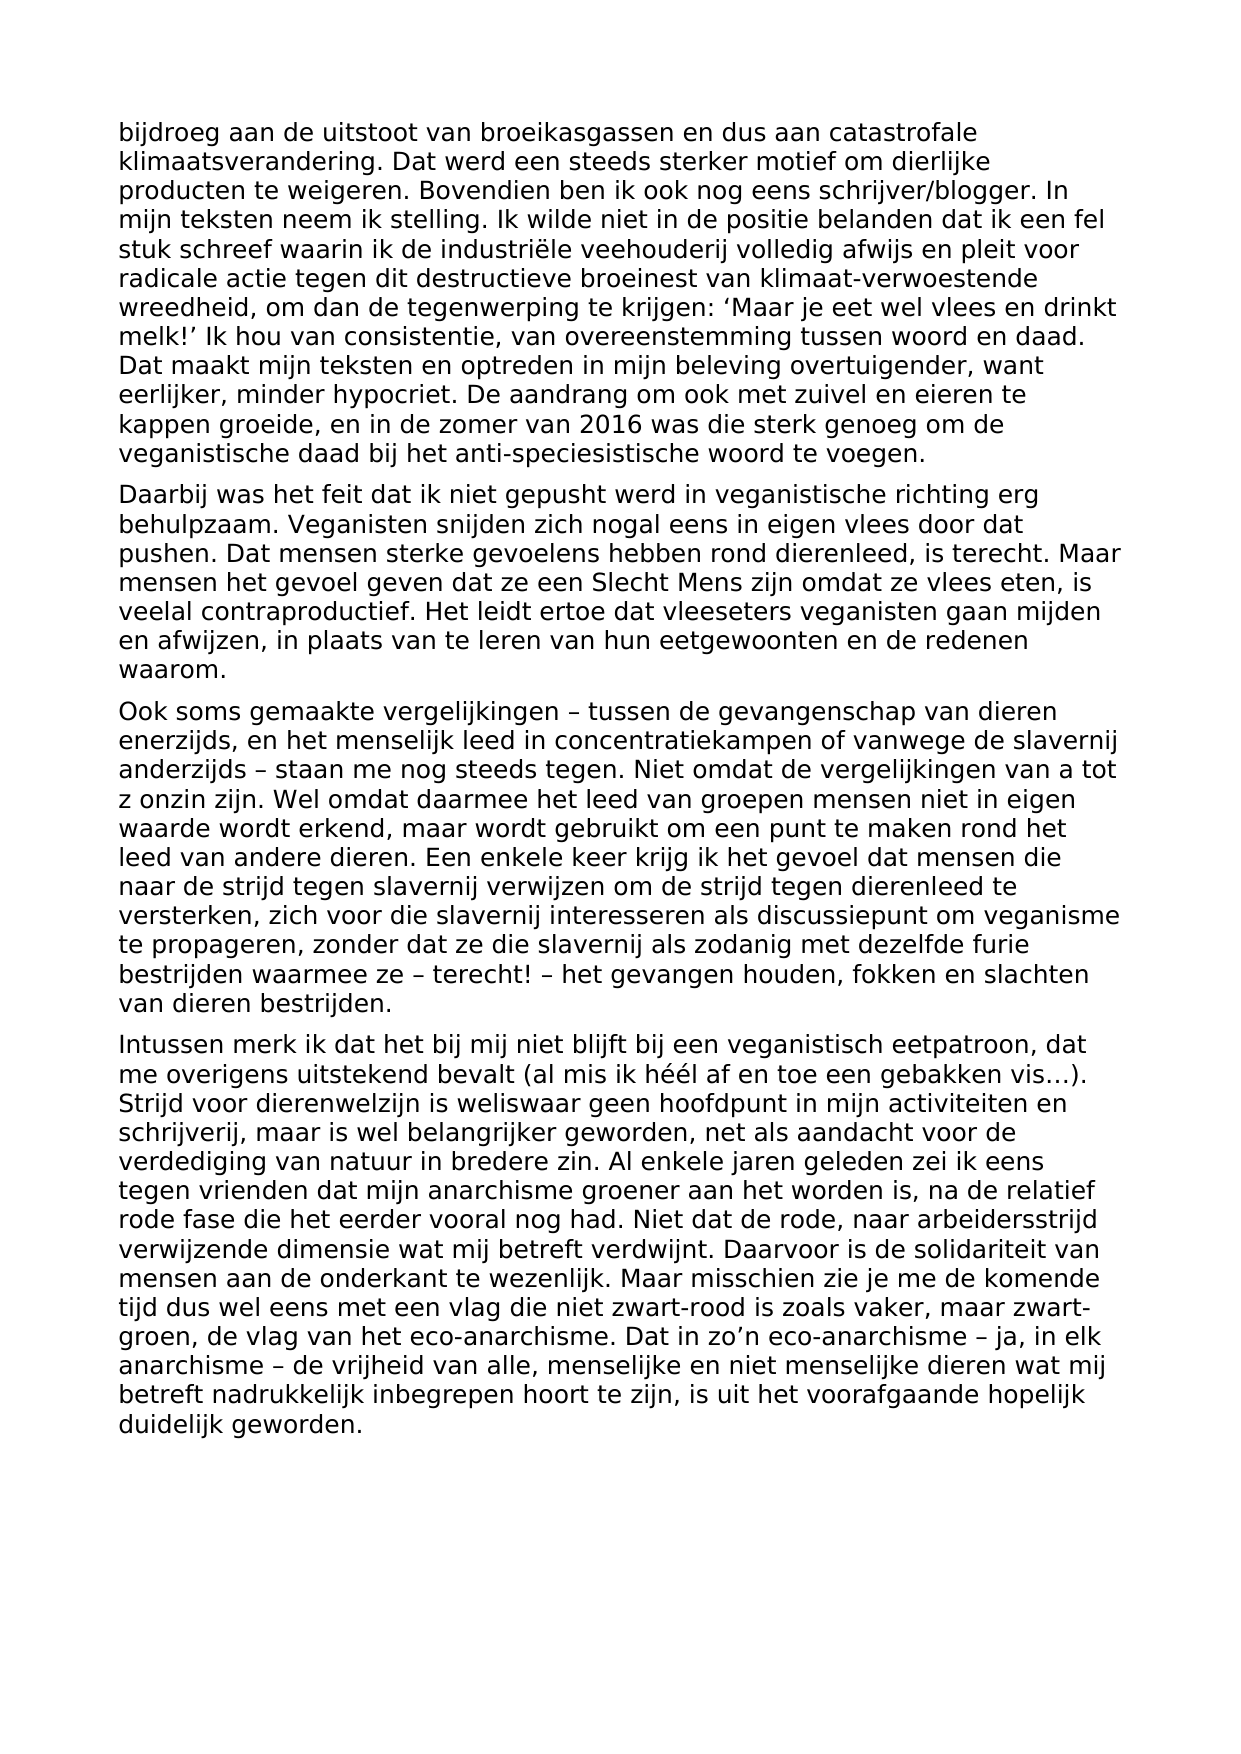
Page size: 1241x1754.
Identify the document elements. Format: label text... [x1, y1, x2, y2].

text Intussen merk ik dat het bij mij niet blijft bij een veganistisch eetpatroon, dat me overigens uitstekend bevalt (al mis ik héél af en toe een gebakken vis…). Strijd voor dierenwelzijn is weliswaar geen hoofdpunt in mijn activiteiten en schrijverij, maar is wel belangrijker geworden, net als aandacht voor de verdediging van natuur in bredere zin. Al enkele jaren geleden zei ik eens tegen vrienden dat mijn anarchisme groener aan het worden is, na de relatief rode fase die het eerder vooral nog had. Niet dat de rode, naar arbeidersstrijd verwijzende dimensie wat mij betreft verdwijnt. Daarvoor is de solidariteit van mensen aan de onderkant te wezenlijk. Maar misschien zie je me de komende tijd dus wel eens met een vlag die niet zwart-rood is zoals vaker, maar zwart-groen, de vlag van het eco-anarchisme. Dat in zo’n eco-anarchisme – ja, in elk anarchisme – de vrijheid van alle, menselijke en niet menselijke dieren wat mij betreft nadrukkelijk inbegrepen hoort te zijn, is uit het voorafgaande hopelijk duidelijk geworden. [118, 1031, 1122, 1439]
text Daarbij was het feit dat ik niet gepusht werd in veganistische richting erg behulpzaam. Veganisten snijden zich nogal eens in eigen vlees door dat pushen. Dat mensen sterke gevoelens hebben rond dierenleed, is terecht. Maar mensen het gevoel geven dat ze een Slecht Mens zijn omdat ze vlees eten, is veelal contraproductief. Het leidt ertoe dat vleeseters veganisten gaan mijden en afwijzen, in plaats van te leren van hun eetgewoonten en de redenen waarom. [118, 481, 1122, 685]
text Ook soms gemaakte vergelijkingen – tussen de gevangenschap van dieren enerzijds, en het menselijk leed in concentratiekampen of vanwege de slavernij anderzijds – staan me nog steeds tegen. Niet omdat de vergelijkingen van a tot z onzin zijn. Wel omdat daarmee het leed van groepen mensen niet in eigen waarde wordt erkend, maar wordt gebruikt om een punt te maken rond het leed van andere dieren. Een enkele keer krijg ik het gevoel dat mensen die naar de strijd tegen slavernij verwijzen om de strijd tegen dierenleed te versterken, zich voor die slavernij interesseren als discussiepunt om veganisme te propageren, zonder dat ze die slavernij als zodanig met dezelfde furie bestrijden waarmee ze – terecht! – het gevangen houden, fokken en slachten van dieren bestrijden. [118, 697, 1122, 1018]
text bijdroeg aan de uitstoot van broeikasgassen en dus aan catastrofale klimaatsverandering. Dat werd een steeds sterker motief om dierlijke producten te weigeren. Bovendien ben ik ook nog eens schrijver/blogger. In mijn teksten neem ik stelling. Ik wilde niet in de positie belanden dat ik een fel stuk schreef waarin ik de industriële veehouderij volledig afwijs en pleit voor radicale actie tegen dit destructieve broeinest van klimaat-verwoestende wreedheid, om dan de tegenwerping te krijgen: ‘Maar je eet wel vlees en drinkt melk!’ Ik hou van consistentie, van overeenstemming tussen woord en daad. Dat maakt mijn teksten en optreden in mijn beleving overtuigender, want eerlijker, minder hypocriet. De aandrang om ook met zuivel en eieren te kappen groeide, en in de zomer van 2016 was die sterk genoeg om de veganistische daad bij het anti-speciesistische woord te voegen. [118, 118, 1122, 468]
